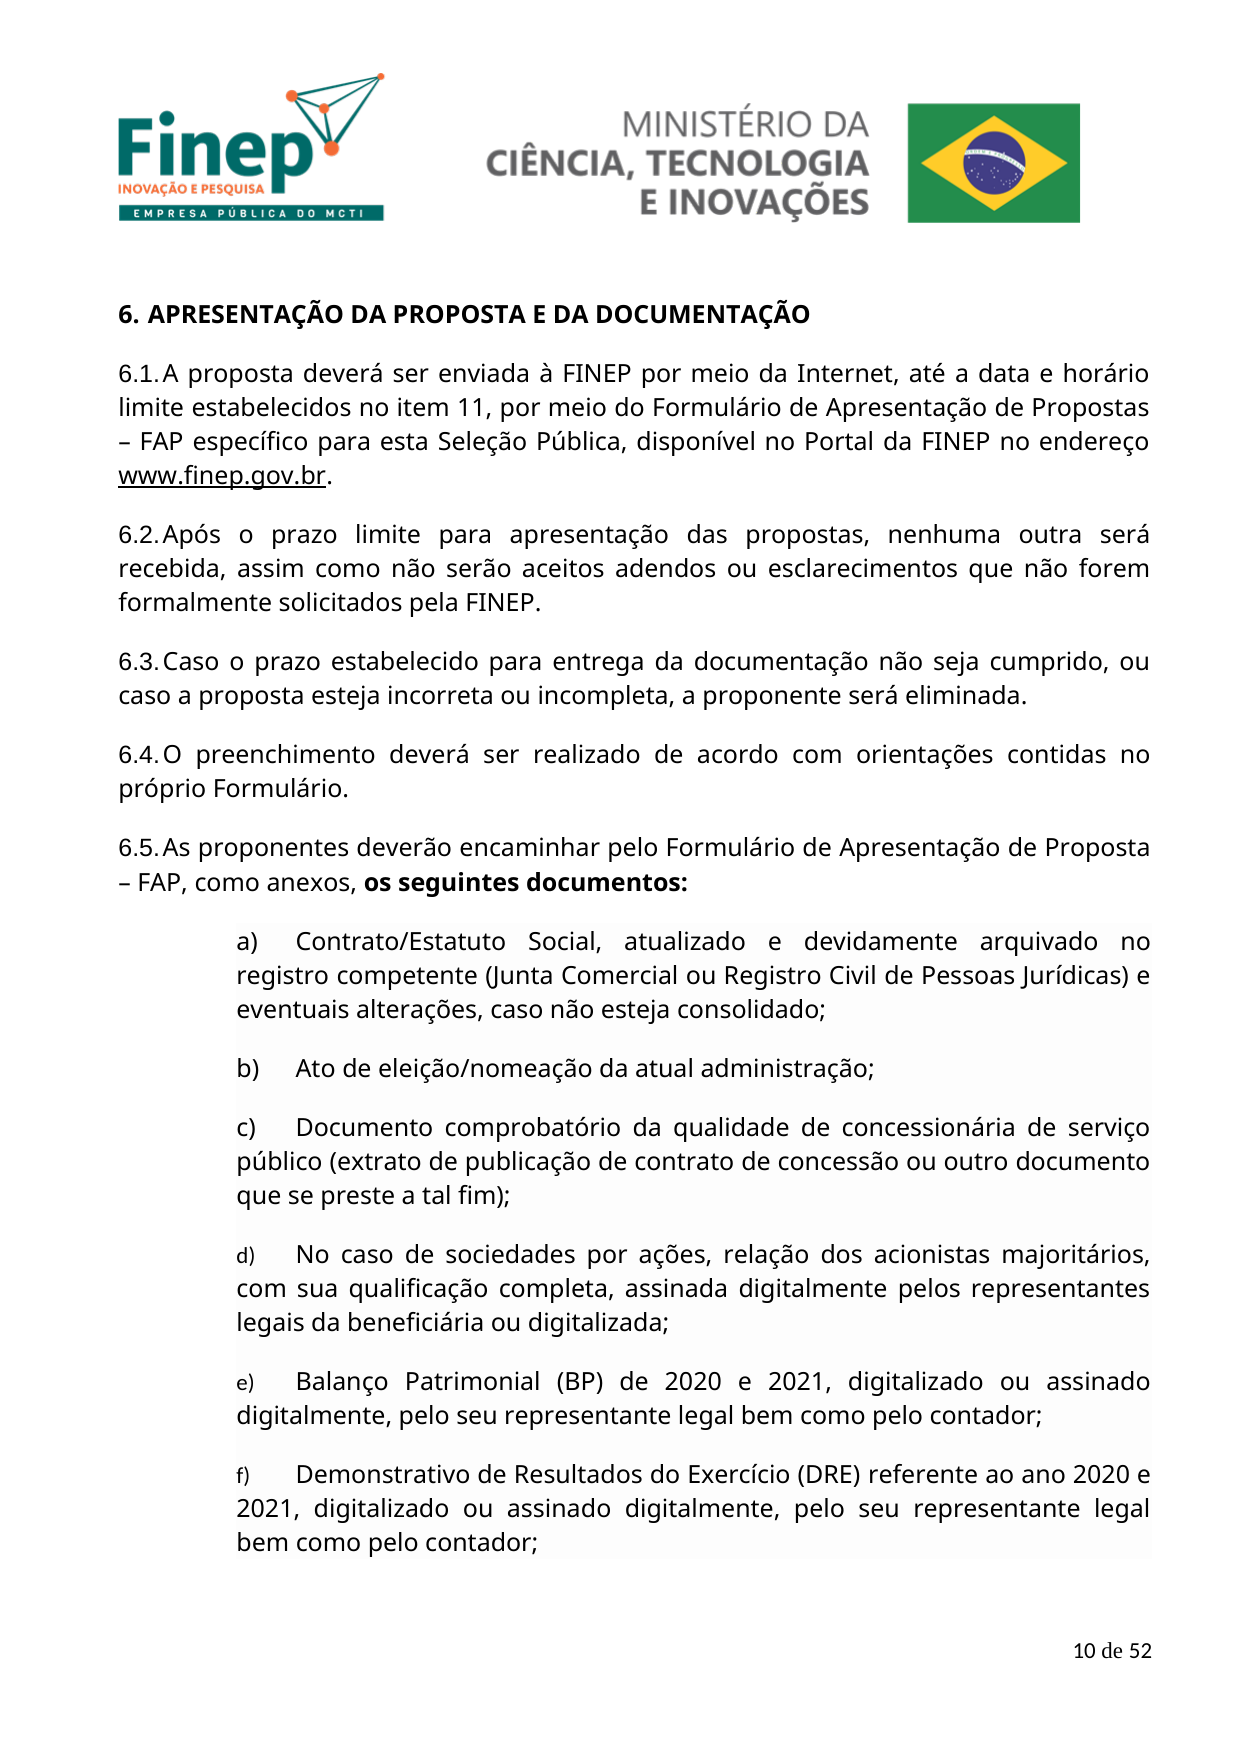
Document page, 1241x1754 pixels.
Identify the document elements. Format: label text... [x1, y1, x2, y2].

list APRESENTAÇÃO DA PROPOSTA E DA DOCUMENTAÇÃO [118, 296, 1152, 330]
list Caso o prazo estabelecido para entrega da documentação não seja cumprido, ou caso a proposta esteja incorreta ou incompleta, a proponente será eliminada. [118, 644, 1152, 712]
list Ato de eleição/nomeação da atual administração; [236, 1050, 1152, 1084]
list No caso de sociedades por ações, relação dos acionistas majoritários, com sua qualificação completa, assinada digitalmente pelos representantes legais da beneficiária ou digitalizada; [236, 1237, 1152, 1339]
list O preenchimento deverá ser realizado de acordo com orientações contidas no próprio Formulário. [118, 737, 1152, 805]
list Demonstrativo de Resultados do Exercício (DRE) referente ao ano 2020 e 2021, digitalizado ou assinado digitalmente, pelo seu representante legal bem como pelo contador; [236, 1457, 1152, 1559]
list Documento comprobatório da qualidade de concessionária de serviço público (extrato de publicação de contrato de concessão ou outro documento que se preste a tal fim); [236, 1109, 1152, 1212]
list Balanço Patrimonial (BP) de 2020 e 2021, digitalizado ou assinado digitalmente, pelo seu representante legal bem como pelo contador; [236, 1364, 1152, 1432]
list A proposta deverá ser enviada à FINEP por meio da Internet, até a data e horário limite estabelecidos no item 11, por meio do Formulário de Apresentação de Propostas – FAP específico para esta Seleção Pública, disponível no Portal da FINEP no endereço www.finep.gov.br. [118, 355, 1152, 492]
list Contrato/Estatuto Social, atualizado e devidamente arquivado no registro competente (Junta Comercial ou Registro Civil de Pessoas Jurídicas) e eventuais alterações, caso não esteja consolidado; [236, 923, 1152, 1025]
list As proponentes deverão encaminhar pelo Formulário de Apresentação de Proposta – FAP, como anexos, os seguintes documentos: [118, 830, 1152, 898]
list Após o prazo limite para apresentação das propostas, nenhuma outra será recebida, assim como não serão aceitos adendos ou esclarecimentos que não forem formalmente solicitados pela FINEP. [118, 517, 1152, 619]
